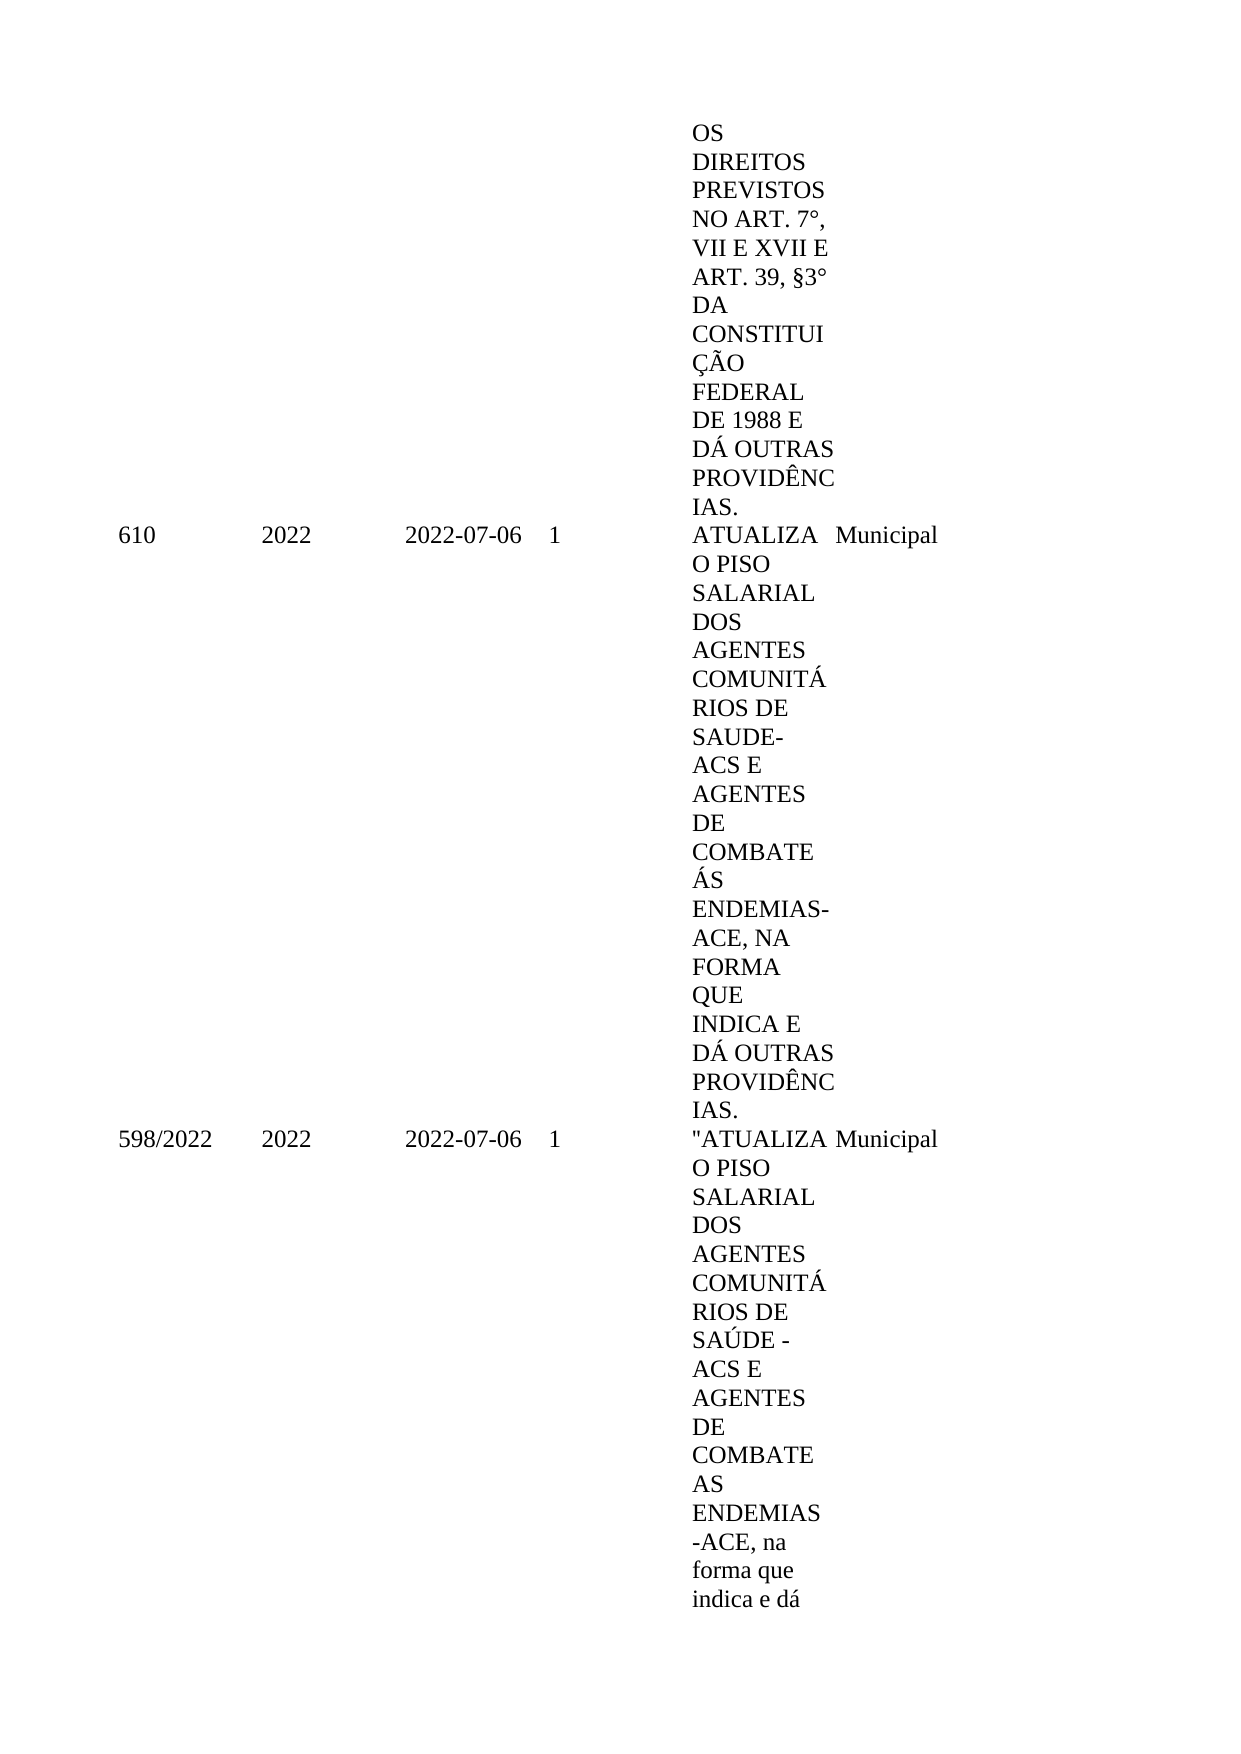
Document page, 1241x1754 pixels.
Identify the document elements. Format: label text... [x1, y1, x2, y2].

table_cell [979, 521, 1122, 1124]
table_cell [548, 118, 692, 521]
table_cell [261, 118, 405, 521]
table_cell 598/2022 [118, 1124, 261, 1613]
table_cell 2022-07-06 [405, 521, 548, 1124]
table_cell Municipal [835, 1124, 979, 1613]
table_cell 610 [118, 521, 261, 1124]
table_cell [405, 118, 548, 521]
table_cell [118, 118, 261, 521]
table_cell 1 [548, 521, 692, 1124]
table_cell [835, 118, 979, 521]
table_cell ''ATUALIZA O PISO SALARIAL DOS AGENTES COMUNITÁRIOS DE SAÚDE - ACS E AGENTES DE COMBATE AS ENDEMIAS -ACE, na forma que indica e dá [692, 1124, 835, 1613]
table_cell Municipal [835, 521, 979, 1124]
table_cell [979, 1124, 1122, 1613]
table_cell OS DIREITOS PREVISTOS NO ART. 7°, VII E XVII E ART. 39, §3° DA CONSTITUIÇÃO FEDERAL DE 1988 E DÁ OUTRAS PROVIDÊNCIAS. [692, 118, 835, 521]
table_cell ATUALIZA O PISO SALARIAL DOS AGENTES COMUNITÁRIOS DE SAUDE- ACS E AGENTES DE COMBATE ÁS ENDEMIAS- ACE, NA FORMA QUE INDICA E DÁ OUTRAS PROVIDÊNCIAS. [692, 521, 835, 1124]
table_cell 1 [548, 1124, 692, 1613]
table_cell 2022-07-06 [405, 1124, 548, 1613]
table_cell 2022 [261, 1124, 405, 1613]
table_cell 2022 [261, 521, 405, 1124]
table_cell [979, 118, 1122, 521]
